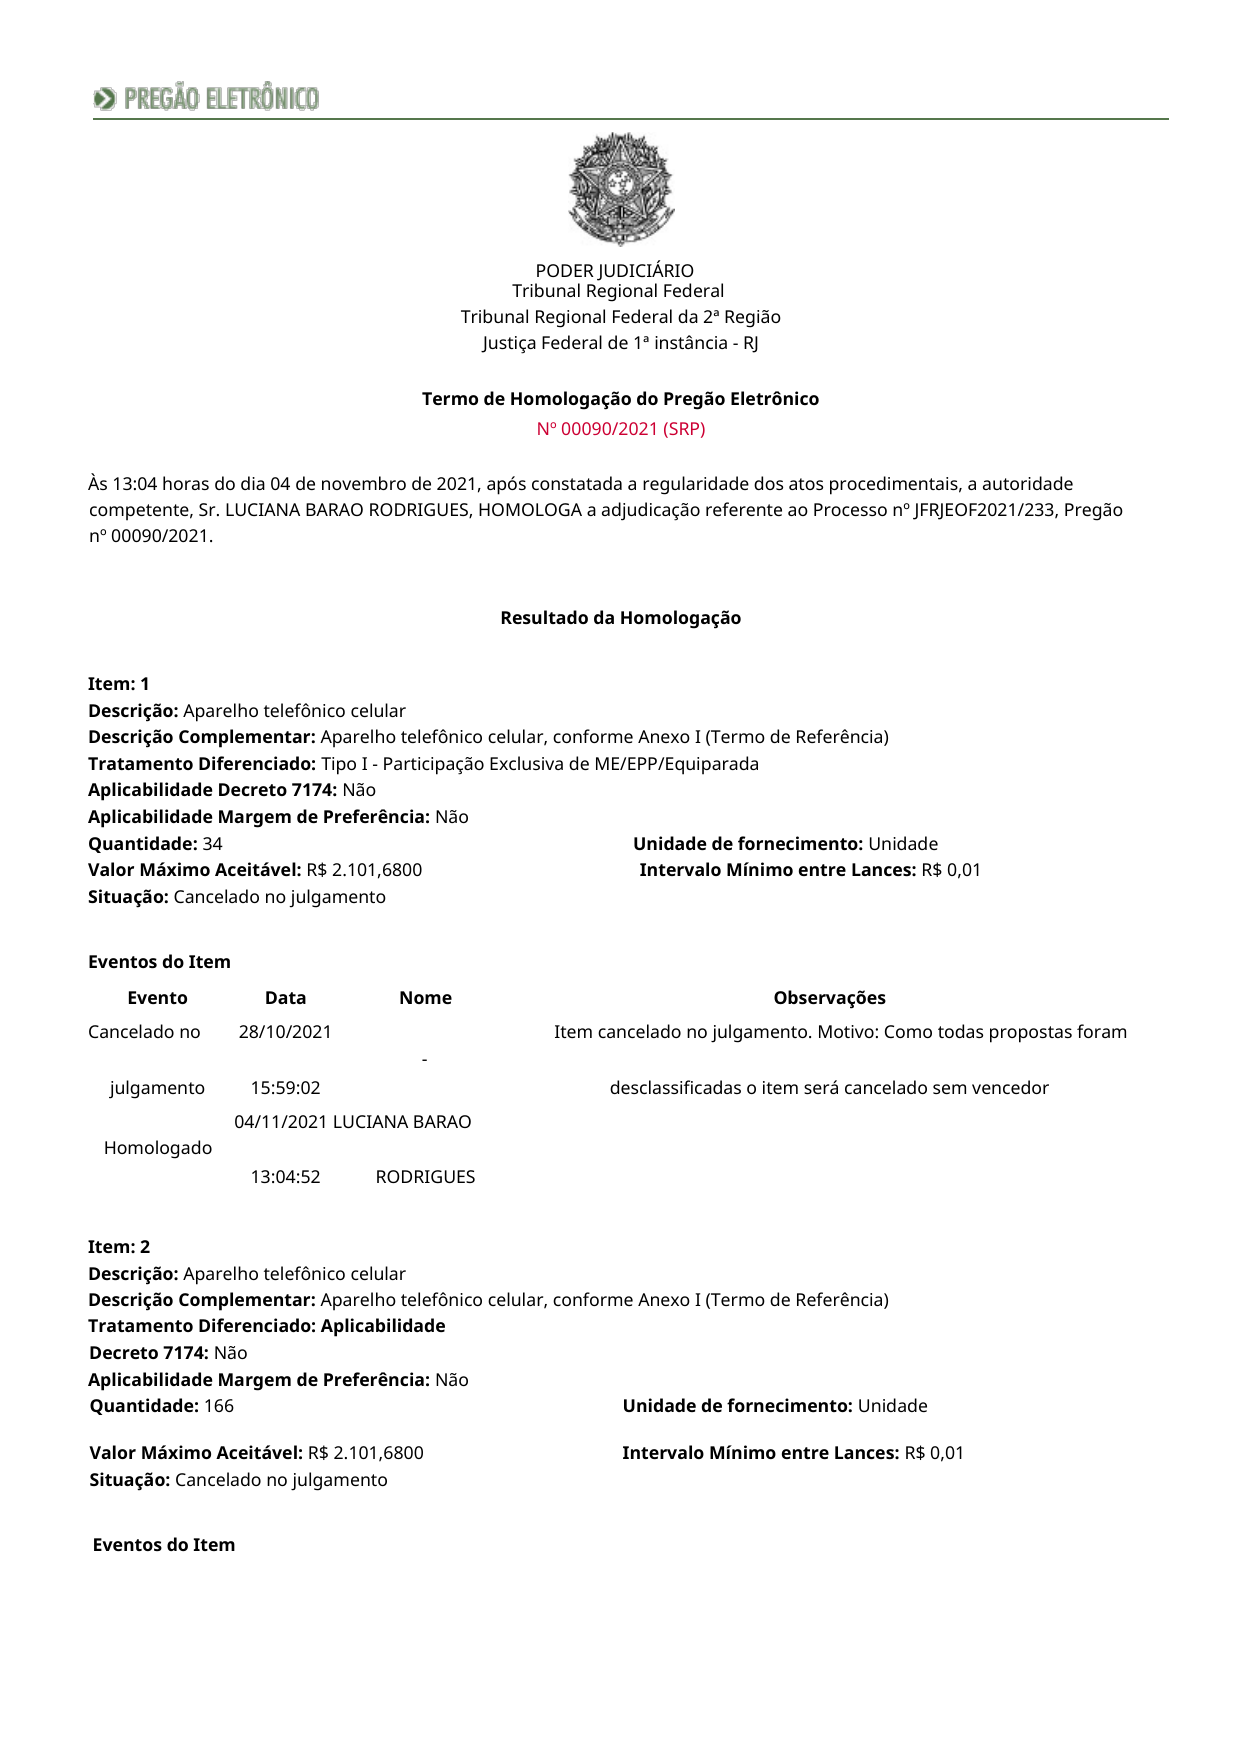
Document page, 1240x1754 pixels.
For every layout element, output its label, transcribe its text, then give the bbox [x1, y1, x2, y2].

text Valor Máximo Aceitável: R$ 2.101,6800 Intervalo Mínimo entre Lances: R$ 0,01 [88, 858, 1128, 882]
table_cell Intervalo Mínimo entre Lances: R$ 0,01 [623, 1440, 1114, 1559]
text Evento Data Nome Observações [88, 982, 1128, 1010]
text Item: 2 [88, 1234, 1128, 1259]
text Aplicabilidade Margem de Preferência: Não [88, 804, 1128, 828]
text Quantidade: 34 Unidade de fornecimento: Unidade [88, 831, 1128, 855]
text Cancelado no 28/10/2021 Item cancelado no julgamento. Motivo: Como todas propostas foram [88, 1020, 1128, 1044]
text Aplicabilidade Margem de Preferência: Não [88, 1367, 1128, 1391]
text Termo de Homologação do Pregão Eletrônico [114, 386, 1128, 410]
table_header Unidade de fornecimento: Unidade [623, 1394, 1114, 1440]
text Tratamento Diferenciado: Aplicabilidade Decreto 7174: Não [88, 1314, 486, 1364]
text Tribunal Regional Federal da 2ª Região [114, 305, 1128, 329]
text Resultado da Homologação [114, 605, 1128, 629]
text Descrição: Aparelho telefônico celular [88, 699, 1128, 723]
text Eventos do Item [88, 950, 1128, 974]
table_header [501, 1394, 622, 1440]
text Justiça Federal de 1ª instância - RJ [114, 331, 1128, 355]
text - [422, 1046, 1128, 1070]
text 13:04:52 RODRIGUES [88, 1162, 1128, 1189]
table_cell Valor Máximo Aceitável: R$ 2.101,6800 Situação: Cancelado no julgamento Eventos do Item [88, 1440, 501, 1559]
text Tratamento Diferenciado: Tipo I - Participação Exclusiva de ME/EPP/Equiparada [88, 751, 1128, 775]
text Aplicabilidade Decreto 7174: Não [88, 777, 1128, 802]
text Às 13:04 horas do dia 04 de novembro de 2021, após constatada a regularidade dos atos procedimentais, a autoridade competente, Sr. LUCIANA BARAO RODRIGUES, HOMOLOGA a adjudicação referente ao Processo nº JFRJEOF2021/233, Pregão nº 00090/2021. [88, 472, 1128, 547]
text Nº 00090/2021 (SRP) [114, 416, 1128, 440]
table_cell [501, 1440, 622, 1559]
text Descrição Complementar: Aparelho telefônico celular, conforme Anexo I (Termo de Referência) [88, 1288, 1128, 1312]
text Item: 1 [88, 672, 1128, 696]
text Situação: Cancelado no julgamento [88, 884, 1128, 909]
text Descrição Complementar: Aparelho telefônico celular, conforme Anexo I (Termo de Referência) [88, 725, 1128, 749]
text Descrição: Aparelho telefônico celular [88, 1261, 1128, 1286]
table_header Quantidade: 166 [88, 1394, 501, 1440]
text 04/11/2021 LUCIANA BARAO [234, 1109, 1128, 1133]
text Homologado [103, 1135, 1128, 1159]
text julgamento 15:59:02 desclassificadas o item será cancelado sem vencedor [88, 1072, 1128, 1100]
